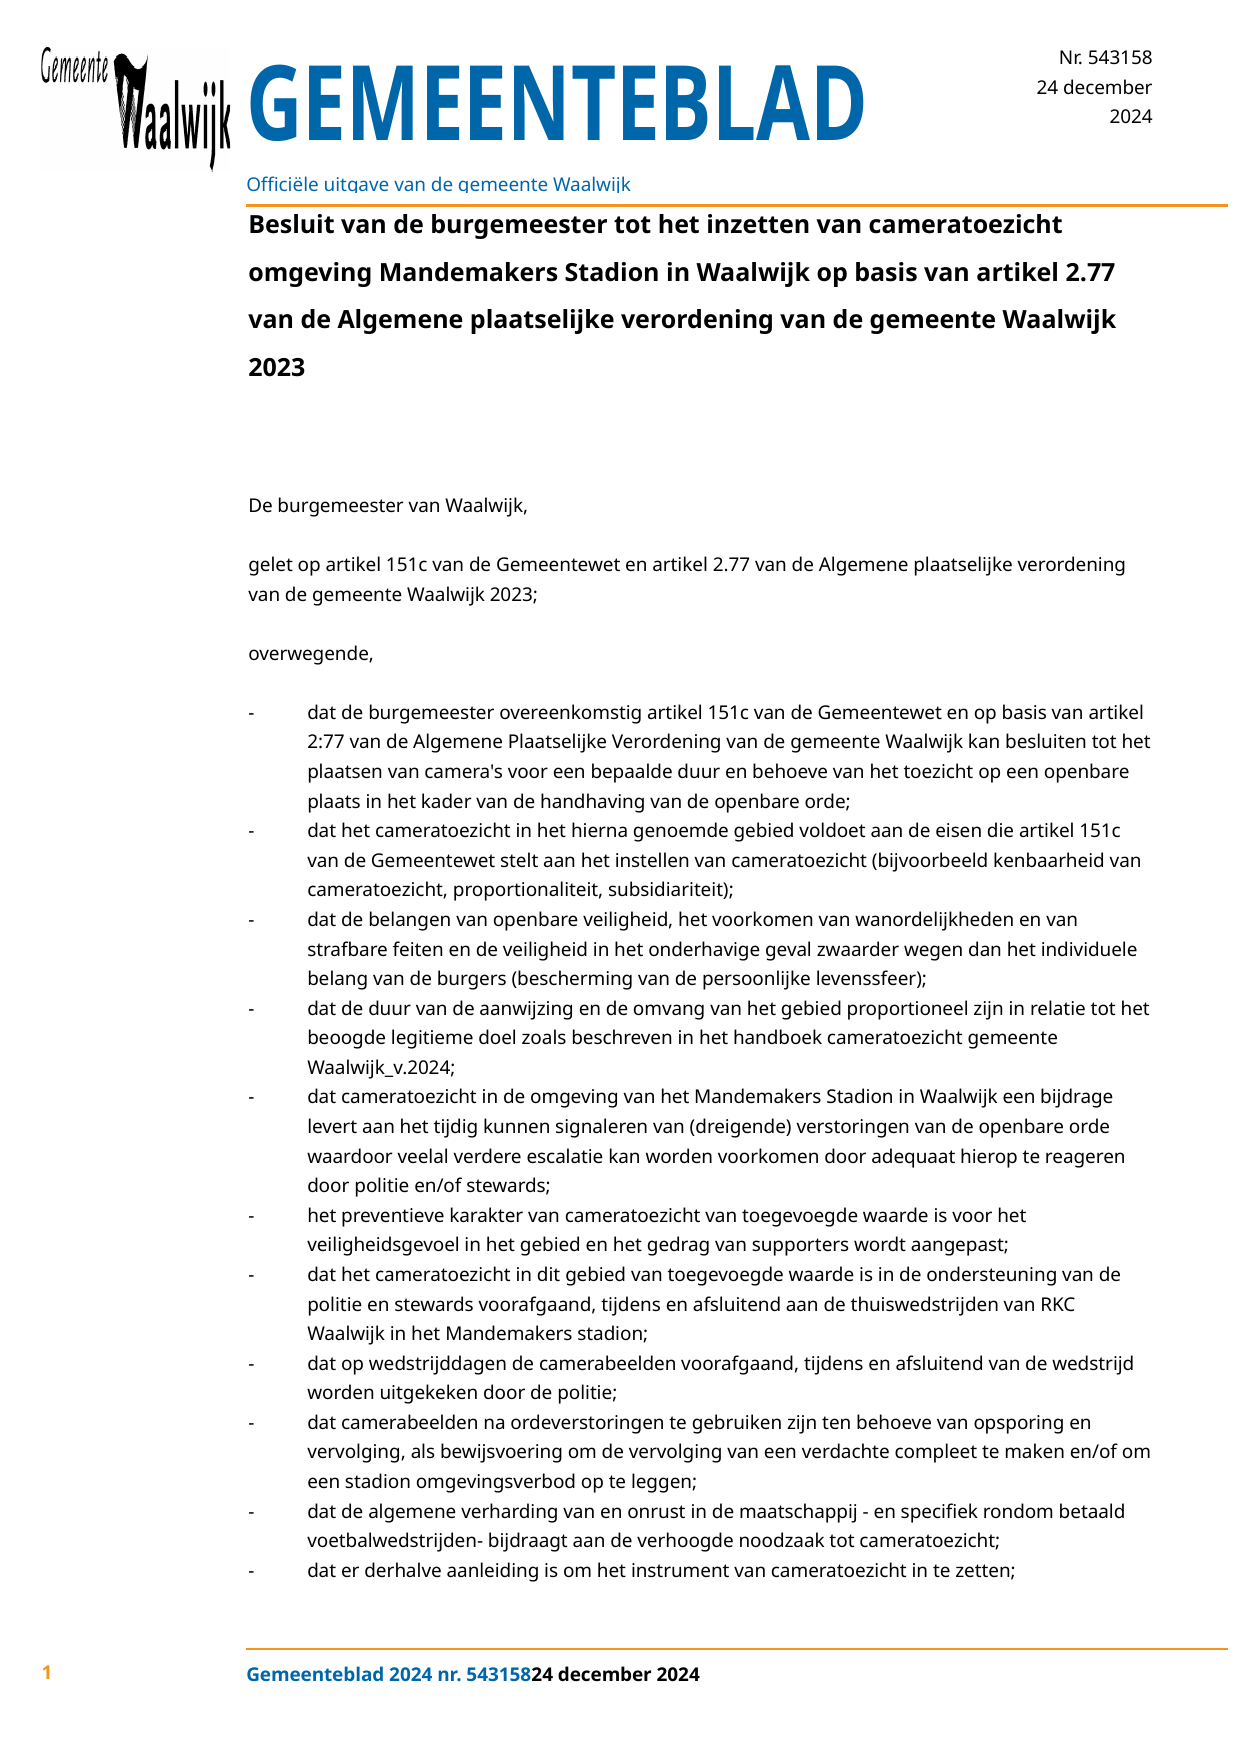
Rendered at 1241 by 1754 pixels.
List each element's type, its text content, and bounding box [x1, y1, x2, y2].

list dat de algemene verharding van en onrust in de maatschappij - en specifiek rondom betaald voetbalwedstrijden- bijdraagt aan de verhoogde noodzaak tot cameratoezicht; [248, 1498, 1152, 1553]
list dat de belangen van openbare veiligheid, het voorkomen van wanordelijkheden en van strafbare feiten en de veiligheid in het onderhavige geval zwaarder wegen dan het individuele belang van de burgers (bescherming van de persoonlijke levenssfeer); [248, 906, 1152, 991]
list dat het cameratoezicht in dit gebied van toegevoegde waarde is in de ondersteuning van de politie en stewards voorafgaand, tijdens en afsluitend aan de thuiswedstrijden van RKC Waalwijk in het Mandemakers stadion; [248, 1261, 1152, 1346]
list het preventieve karakter van cameratoezicht van toegevoegde waarde is voor het veiligheidsgevoel in het gebied en het gedrag van supporters wordt aangepast; [248, 1202, 1152, 1257]
list dat camerabeelden na ordeverstoringen te gebruiken zijn ten behoeve van opsporing en vervolging, als bewijsvoering om de vervolging van een verdachte compleet te maken en/of om een stadion omgevingsverbod op te leggen; [248, 1409, 1152, 1494]
picture [41, 47, 231, 172]
list dat de duur van de aanwijzing en de omvang van het gebied proportioneel zijn in relatie tot het beoogde legitieme doel zoals beschreven in het handboek cameratoezicht gemeente Waalwijk_v.2024; [248, 995, 1152, 1080]
list dat er derhalve aanleiding is om het instrument van cameratoezicht in te zetten; [248, 1557, 1152, 1583]
text De burgemeester van Waalwijk, [248, 492, 1152, 518]
text overwegende, [248, 640, 1152, 666]
list dat de burgemeester overeenkomstig artikel 151c van de Gemeentewet en op basis van artikel 2:77 van de Algemene Plaatselijke Verordening van de gemeente Waalwijk kan besluiten tot het plaatsen van camera's voor een bepaalde duur en behoeve van het toezicht op een openbare plaats in het kader van de handhaving van de openbare orde; [248, 699, 1152, 813]
list dat op wedstrijddagen de camerabeelden voorafgaand, tijdens en afsluitend van de wedstrijd worden uitgekeken door de politie; [248, 1350, 1152, 1405]
text Besluit van de burgemeester tot het inzetten van cameratoezicht omgeving Mandemakers Stadion in Waalwijk op basis van artikel 2.77 van de Algemene plaatselijke verordening van de gemeente Waalwijk 2023 [248, 207, 1152, 384]
list dat het cameratoezicht in het hierna genoemde gebied voldoet aan de eisen die artikel 151c van de Gemeentewet stelt aan het instellen van cameratoezicht (bijvoorbeeld kenbaarheid van cameratoezicht, proportionaliteit, subsidiariteit); [248, 817, 1152, 902]
text gelet op artikel 151c van de Gemeentewet en artikel 2.77 van de Algemene plaatselijke verordening van de gemeente Waalwijk 2023; [248, 551, 1152, 606]
list dat cameratoezicht in de omgeving van het Mandemakers Stadion in Waalwijk een bijdrage levert aan het tijdig kunnen signaleren van (dreigende) verstoringen van de openbare orde waardoor veelal verdere escalatie kan worden voorkomen door adequaat hierop te reageren door politie en/of stewards; [248, 1084, 1152, 1198]
